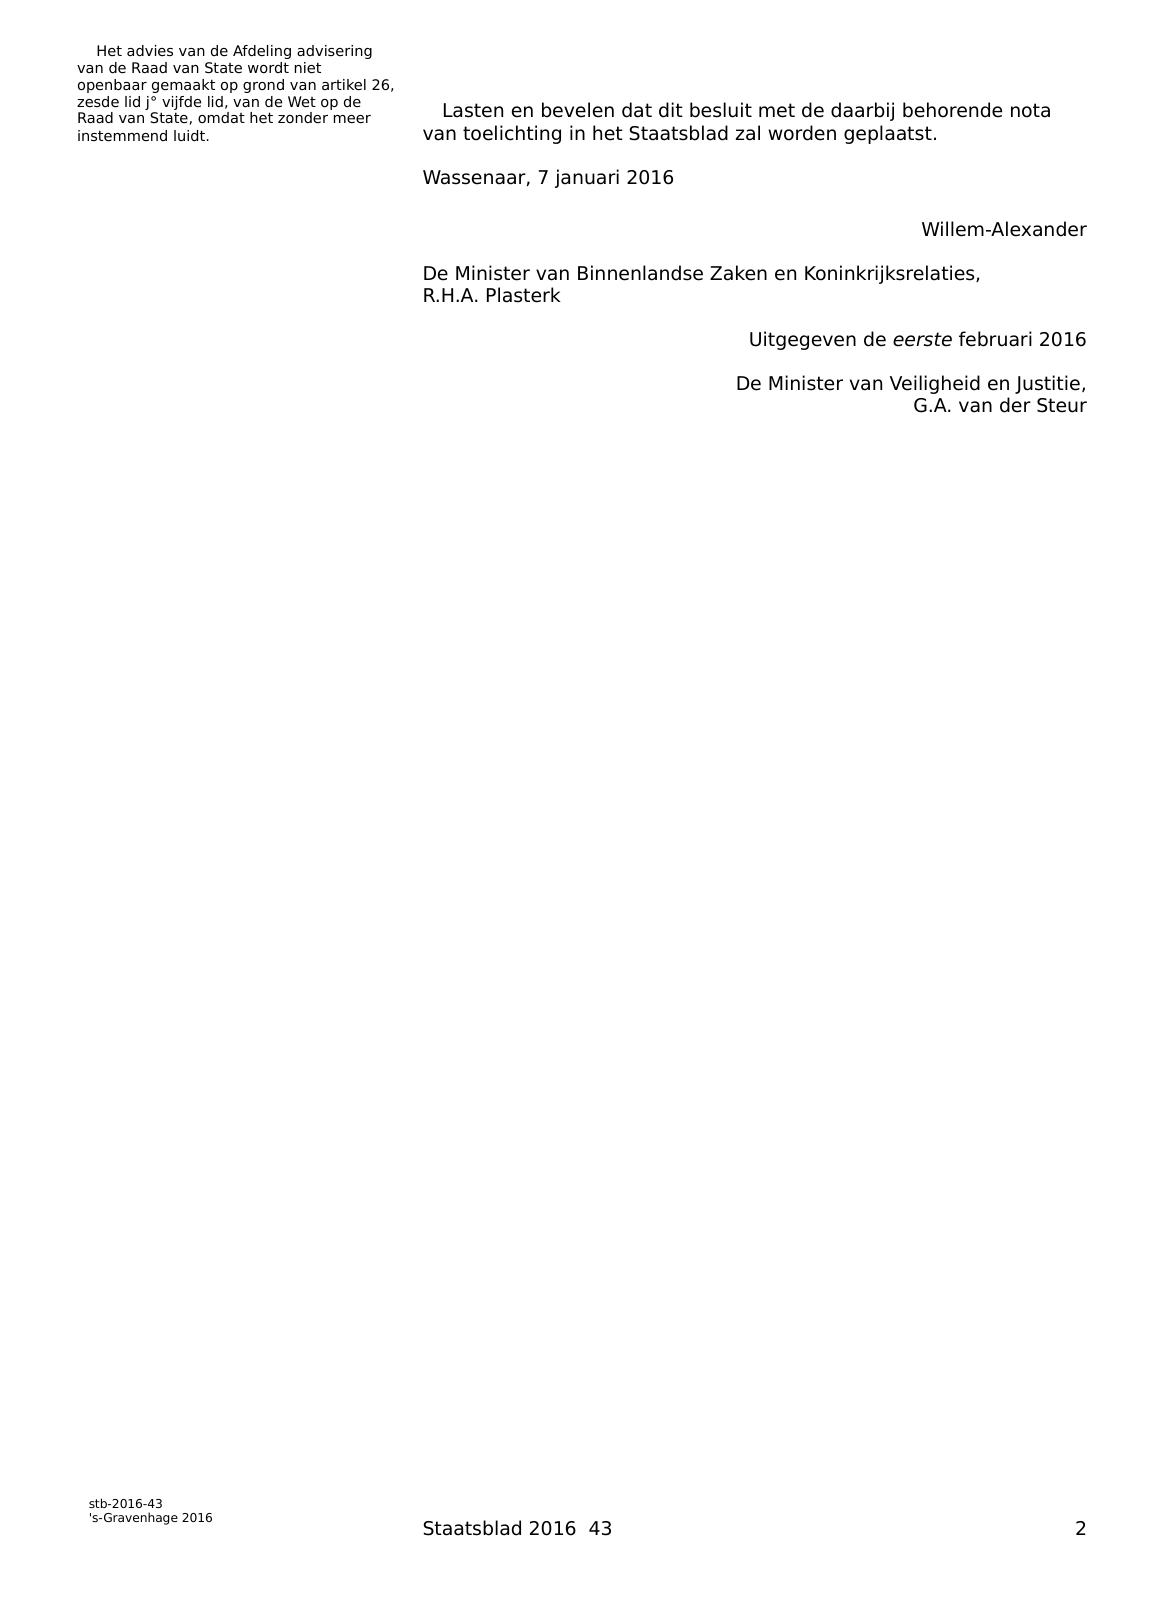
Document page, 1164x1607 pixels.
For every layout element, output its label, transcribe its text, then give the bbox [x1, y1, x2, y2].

text 's-Gravenhage 2016 [88, 1511, 323, 1525]
text De Minister van Binnenlandse Zaken en Koninkrijksrelaties, R.H.A. Plasterk [422, 263, 1087, 307]
text De Minister van Veiligheid en Justitie, G.A. van der Steur [422, 373, 1087, 417]
text Uitgegeven de eerste februari 2016 [422, 329, 1087, 351]
text Willem-Alexander [422, 218, 1087, 241]
text stb-2016-43 [88, 1497, 323, 1511]
text Lasten en bevelen dat dit besluit met de daarbij behorende nota van toelichting in het Staatsblad zal worden geplaatst. [422, 100, 1087, 144]
text Het advies van de Afdeling advisering van de Raad van State wordt niet openbaar gemaakt op grond van artikel 26, zesde lid j° vijfde lid, van de Wet op de Raad van State, omdat het zonder meer instemmend luidt. [77, 42, 396, 144]
text Wassenaar, 7 januari 2016 [422, 167, 1087, 188]
